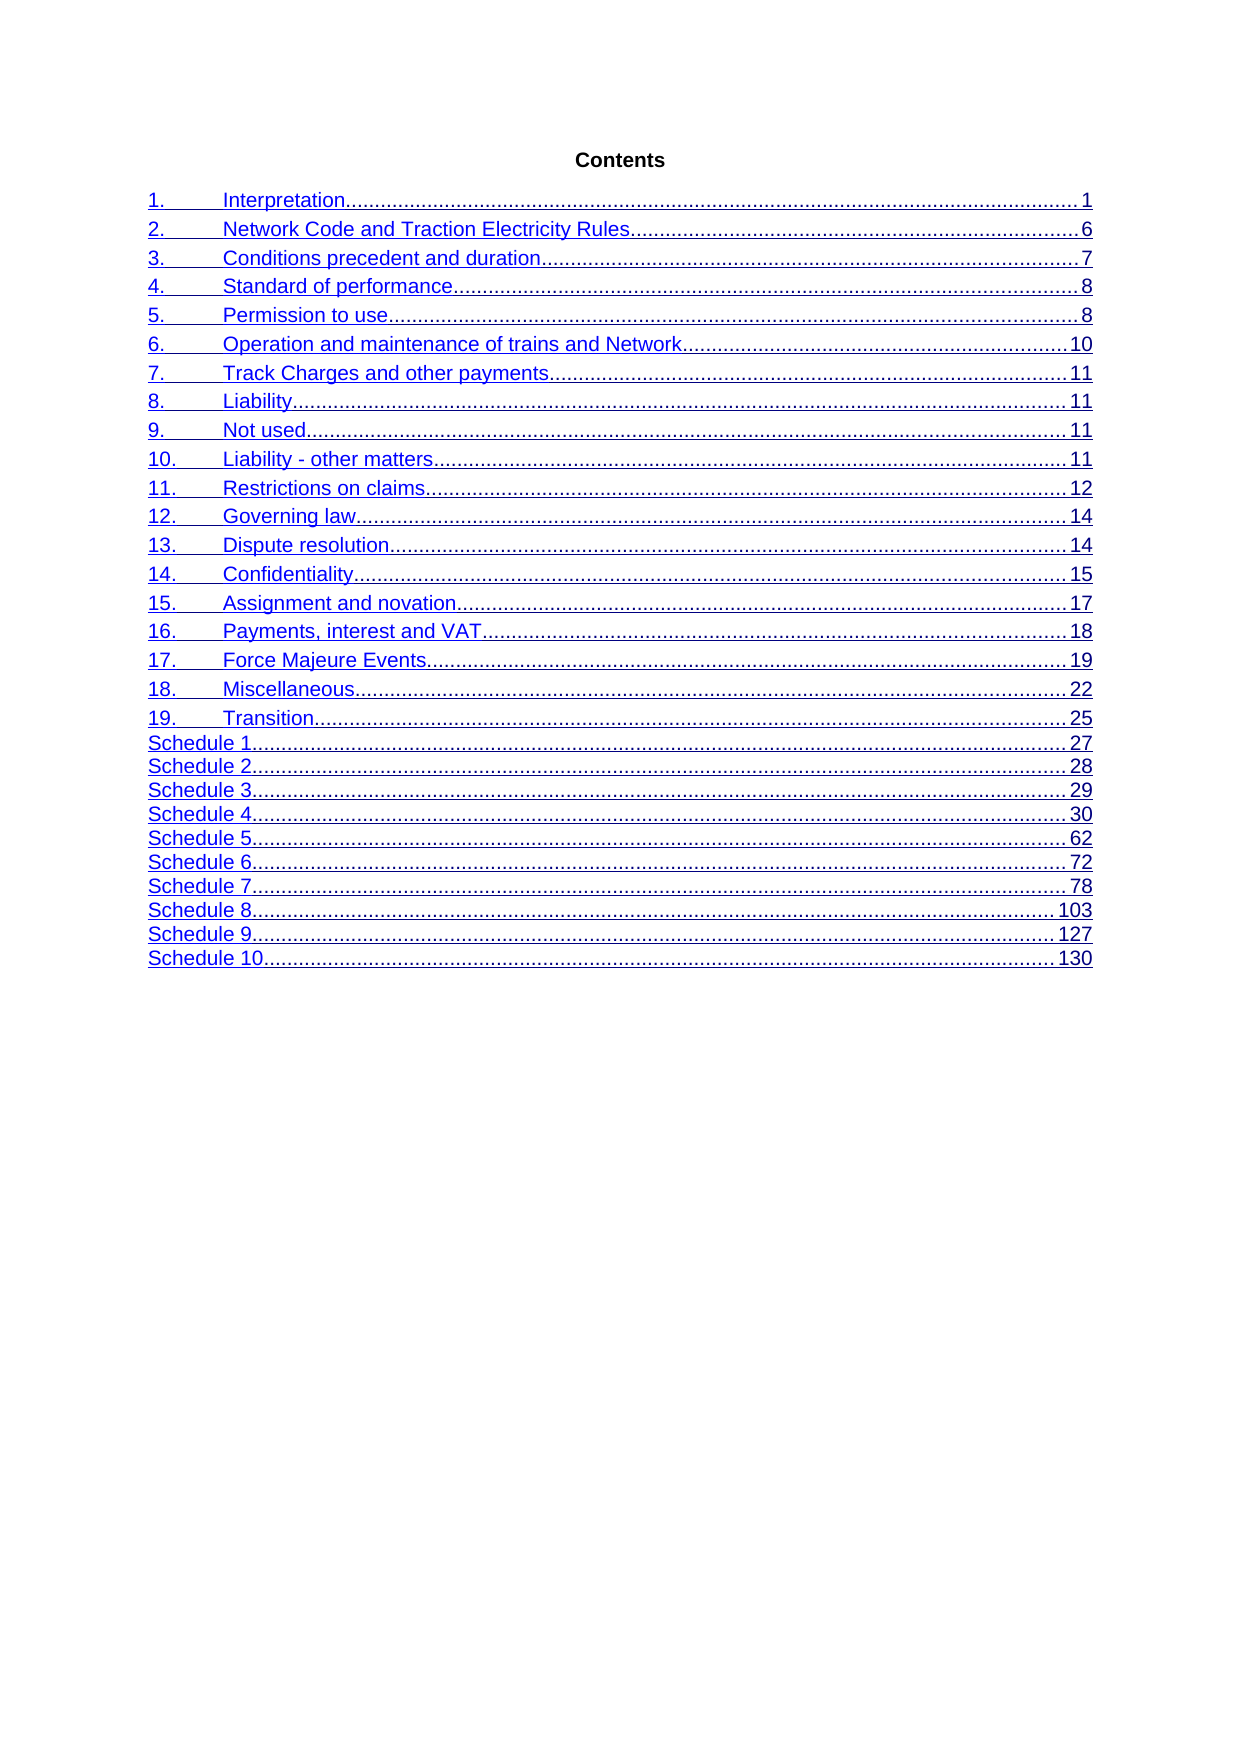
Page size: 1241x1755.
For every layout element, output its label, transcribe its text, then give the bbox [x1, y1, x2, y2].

text 8. Liability 11 [148, 385, 1093, 410]
text 15. Assignment and novation 17 [148, 587, 1093, 612]
text Contents [148, 148, 1093, 172]
text 1. Interpretation 1 [148, 184, 1093, 209]
text Schedule 1 27 [148, 730, 1093, 751]
text Schedule 4 30 [148, 802, 1093, 823]
text 7. Track Charges and other payments 11 [148, 357, 1093, 382]
text 6. Operation and maintenance of trains and Network 10 [148, 328, 1093, 353]
text Schedule 10 130 [148, 946, 1093, 967]
text 2. Network Code and Traction Electricity Rules 6 [148, 213, 1093, 238]
text 4. Standard of performance 8 [148, 270, 1093, 295]
text 19. Transition 25 [148, 702, 1093, 727]
text Schedule 8 103 [148, 898, 1093, 919]
text 3. Conditions precedent and duration 7 [148, 242, 1093, 267]
text Schedule 3 29 [148, 778, 1093, 799]
text 5. Permission to use 8 [148, 299, 1093, 324]
text Schedule 7 78 [148, 874, 1093, 895]
text 13. Dispute resolution 14 [148, 529, 1093, 554]
text Schedule 6 72 [148, 850, 1093, 871]
text 14. Confidentiality 15 [148, 558, 1093, 583]
text Schedule 5 62 [148, 826, 1093, 847]
text Schedule 9 127 [148, 922, 1093, 943]
text 18. Miscellaneous 22 [148, 673, 1093, 698]
text 16. Payments, interest and VAT 18 [148, 615, 1093, 640]
text 11. Restrictions on claims 12 [148, 472, 1093, 497]
text 9. Not used 11 [148, 414, 1093, 439]
text Schedule 2 28 [148, 754, 1093, 775]
text 12. Governing law 14 [148, 500, 1093, 525]
text 10. Liability - other matters 11 [148, 443, 1093, 468]
text 17. Force Majeure Events 19 [148, 644, 1093, 669]
